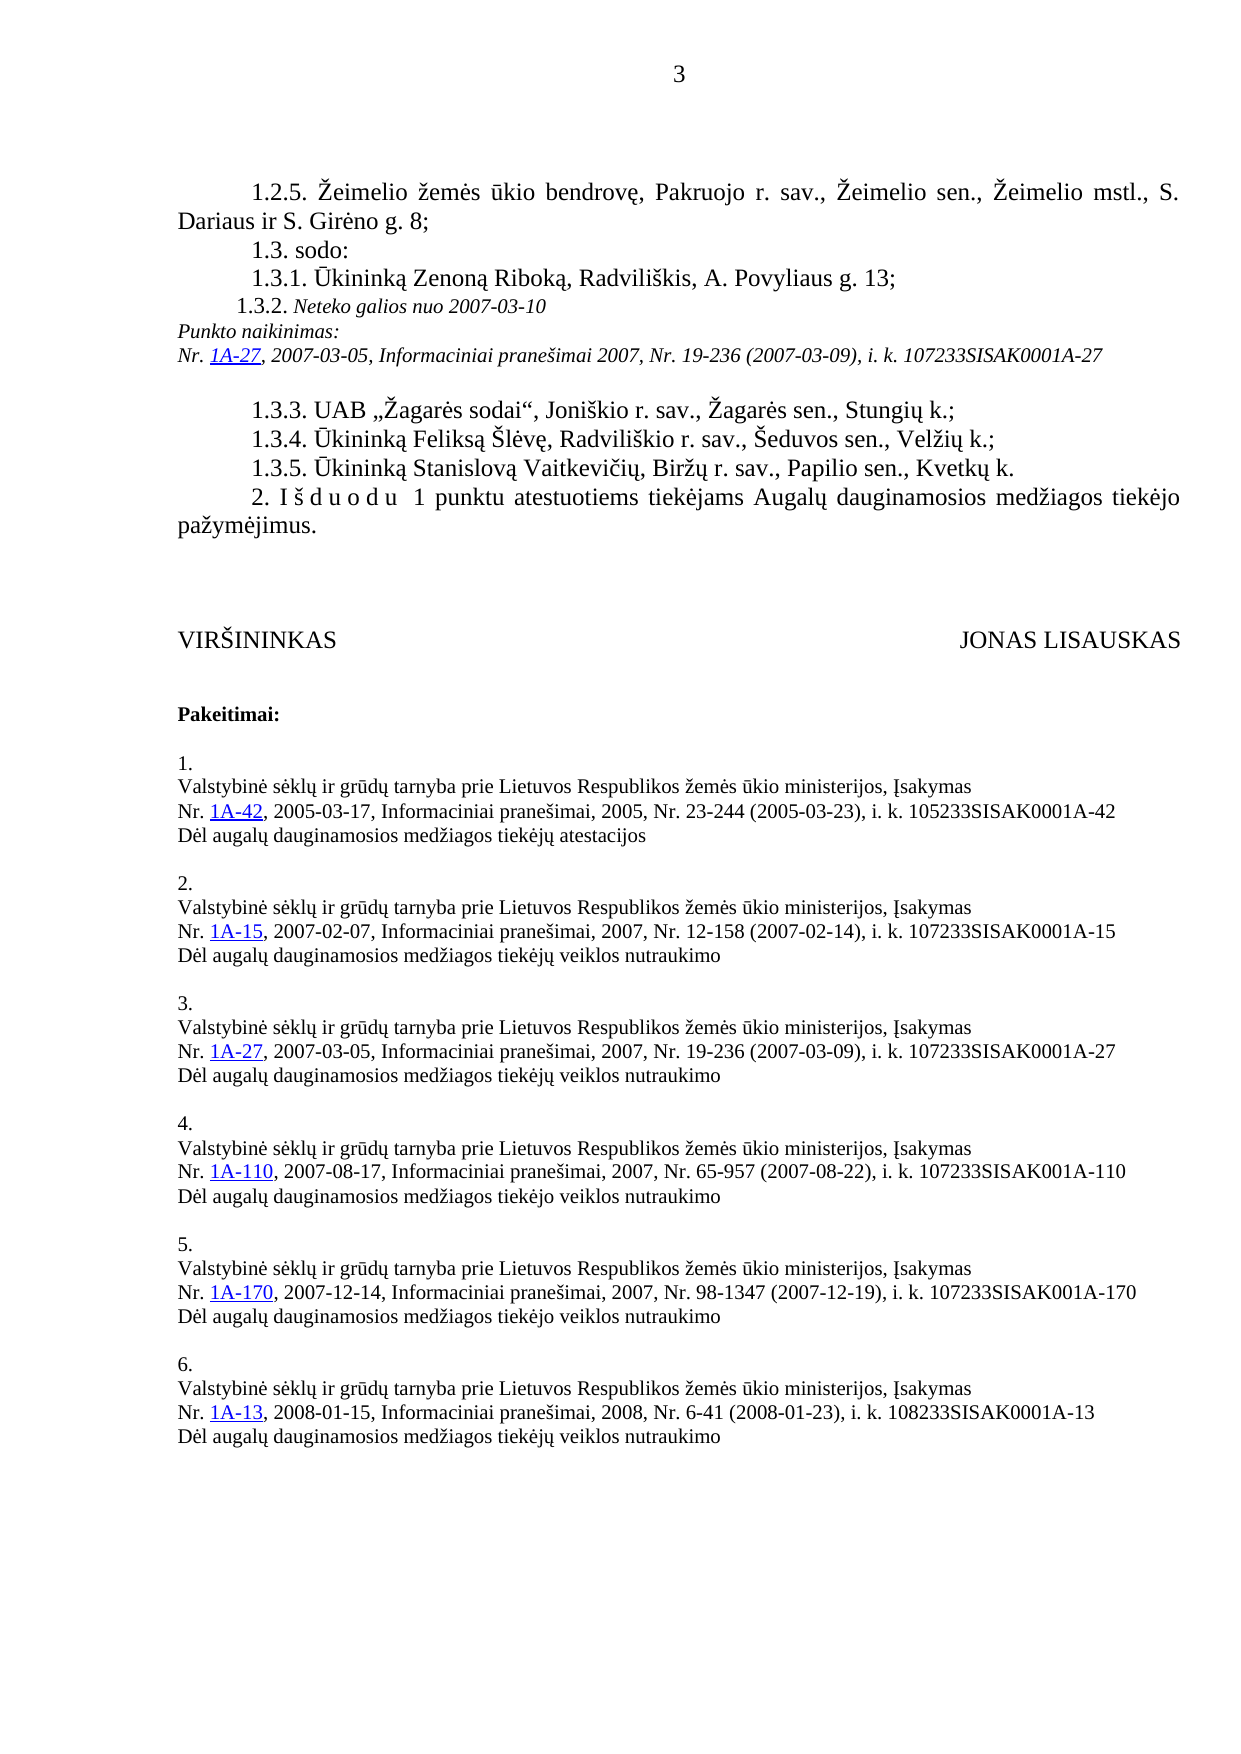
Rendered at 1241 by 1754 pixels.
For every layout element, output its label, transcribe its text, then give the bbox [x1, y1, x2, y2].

text Dėl augalų dauginamosios medžiagos tiekėjų veiklos nutraukimo [177, 1424, 1181, 1448]
text Dėl augalų dauginamosios medžiagos tiekėjo veiklos nutraukimo [177, 1183, 1181, 1208]
text 3. [177, 991, 1181, 1015]
text Nr. 1A-170, 2007-12-14, Informaciniai pranešimai, 2007, Nr. 98-1347 (2007-12-19), i. k. 107233SISAK001A-170 [177, 1280, 1181, 1304]
text Dėl augalų dauginamosios medžiagos tiekėjų veiklos nutraukimo [177, 1063, 1181, 1087]
text 1.3.3. UAB „Žagarės sodai“, Joniškio r. sav., Žagarės sen., Stungių k.; [177, 395, 1181, 424]
text 1.3. sodo: [177, 235, 1181, 263]
text 2. Išduodu 1 punktu atestuotiems tiekėjams Augalų dauginamosios medžiagos tiekėjo pažymėjimus. [177, 482, 1181, 539]
text Nr. 1A-15, 2007-02-07, Informaciniai pranešimai, 2007, Nr. 12-158 (2007-02-14), i. k. 107233SISAK0001A-15 [177, 919, 1181, 943]
text Dėl augalų dauginamosios medžiagos tiekėjų veiklos nutraukimo [177, 943, 1181, 967]
text Valstybinė sėklų ir grūdų tarnyba prie Lietuvos Respublikos žemės ūkio ministerijos, Įsakymas [177, 1135, 1181, 1159]
text 5. [177, 1232, 1181, 1256]
text Nr. 1A-27, 2007-03-05, Informaciniai pranešimai, 2007, Nr. 19-236 (2007-03-09), i. k. 107233SISAK0001A-27 [177, 1039, 1181, 1063]
text Valstybinė sėklų ir grūdų tarnyba prie Lietuvos Respublikos žemės ūkio ministerijos, Įsakymas [177, 1256, 1181, 1280]
text 6. [177, 1352, 1181, 1376]
text Pakeitimai: [177, 702, 1181, 726]
text Nr. 1A-110, 2007-08-17, Informaciniai pranešimai, 2007, Nr. 65-957 (2007-08-22), i. k. 107233SISAK001A-110 [177, 1159, 1181, 1183]
text Nr. 1A-13, 2008-01-15, Informaciniai pranešimai, 2008, Nr. 6-41 (2008-01-23), i. k. 108233SISAK0001A-13 [177, 1400, 1181, 1424]
text Dėl augalų dauginamosios medžiagos tiekėjo veiklos nutraukimo [177, 1304, 1181, 1328]
text Valstybinė sėklų ir grūdų tarnyba prie Lietuvos Respublikos žemės ūkio ministerijos, Įsakymas [177, 1376, 1181, 1400]
text Dėl augalų dauginamosios medžiagos tiekėjų atestacijos [177, 823, 1181, 847]
text 1. [177, 750, 1181, 774]
text 1.3.1. Ūkininką Zenoną Riboką, Radviliškis, A. Povyliaus g. 13; [177, 263, 1181, 292]
text Punkto naikinimas: [177, 318, 1181, 343]
text Valstybinė sėklų ir grūdų tarnyba prie Lietuvos Respublikos žemės ūkio ministerijos, Įsakymas [177, 1015, 1181, 1039]
text Nr. 1A-27, 2007-03-05, Informaciniai pranešimai 2007, Nr. 19-236 (2007-03-09), i. k. 107233SISAK0001A-27 [177, 343, 1181, 367]
text 2. [177, 871, 1181, 895]
text 1.2.5. Žeimelio žemės ūkio bendrovę, Pakruojo r. sav., Žeimelio sen., Žeimelio mstl., S. Dariaus ir S. Girėno g. 8; [177, 177, 1181, 235]
text 4. [177, 1111, 1181, 1135]
text 1.3.5. Ūkininką Stanislovą Vaitkevičių, Biržų r. sav., Papilio sen., Kvetkų k. [177, 453, 1181, 482]
text Valstybinė sėklų ir grūdų tarnyba prie Lietuvos Respublikos žemės ūkio ministerijos, Įsakymas [177, 774, 1181, 798]
text Valstybinė sėklų ir grūdų tarnyba prie Lietuvos Respublikos žemės ūkio ministerijos, Įsakymas [177, 895, 1181, 919]
text 1.3.4. Ūkininką Feliksą Šlėvę, Radviliškio r. sav., Šeduvos sen., Velžių k.; [177, 424, 1181, 453]
text 1.3.2. Neteko galios nuo 2007-03-10 [177, 292, 1181, 318]
text Nr. 1A-42, 2005-03-17, Informaciniai pranešimai, 2005, Nr. 23-244 (2005-03-23), i. k. 105233SISAK0001A-42 [177, 798, 1181, 823]
text VIRŠININKAS JONAS LISAUSKAS [177, 625, 1181, 654]
